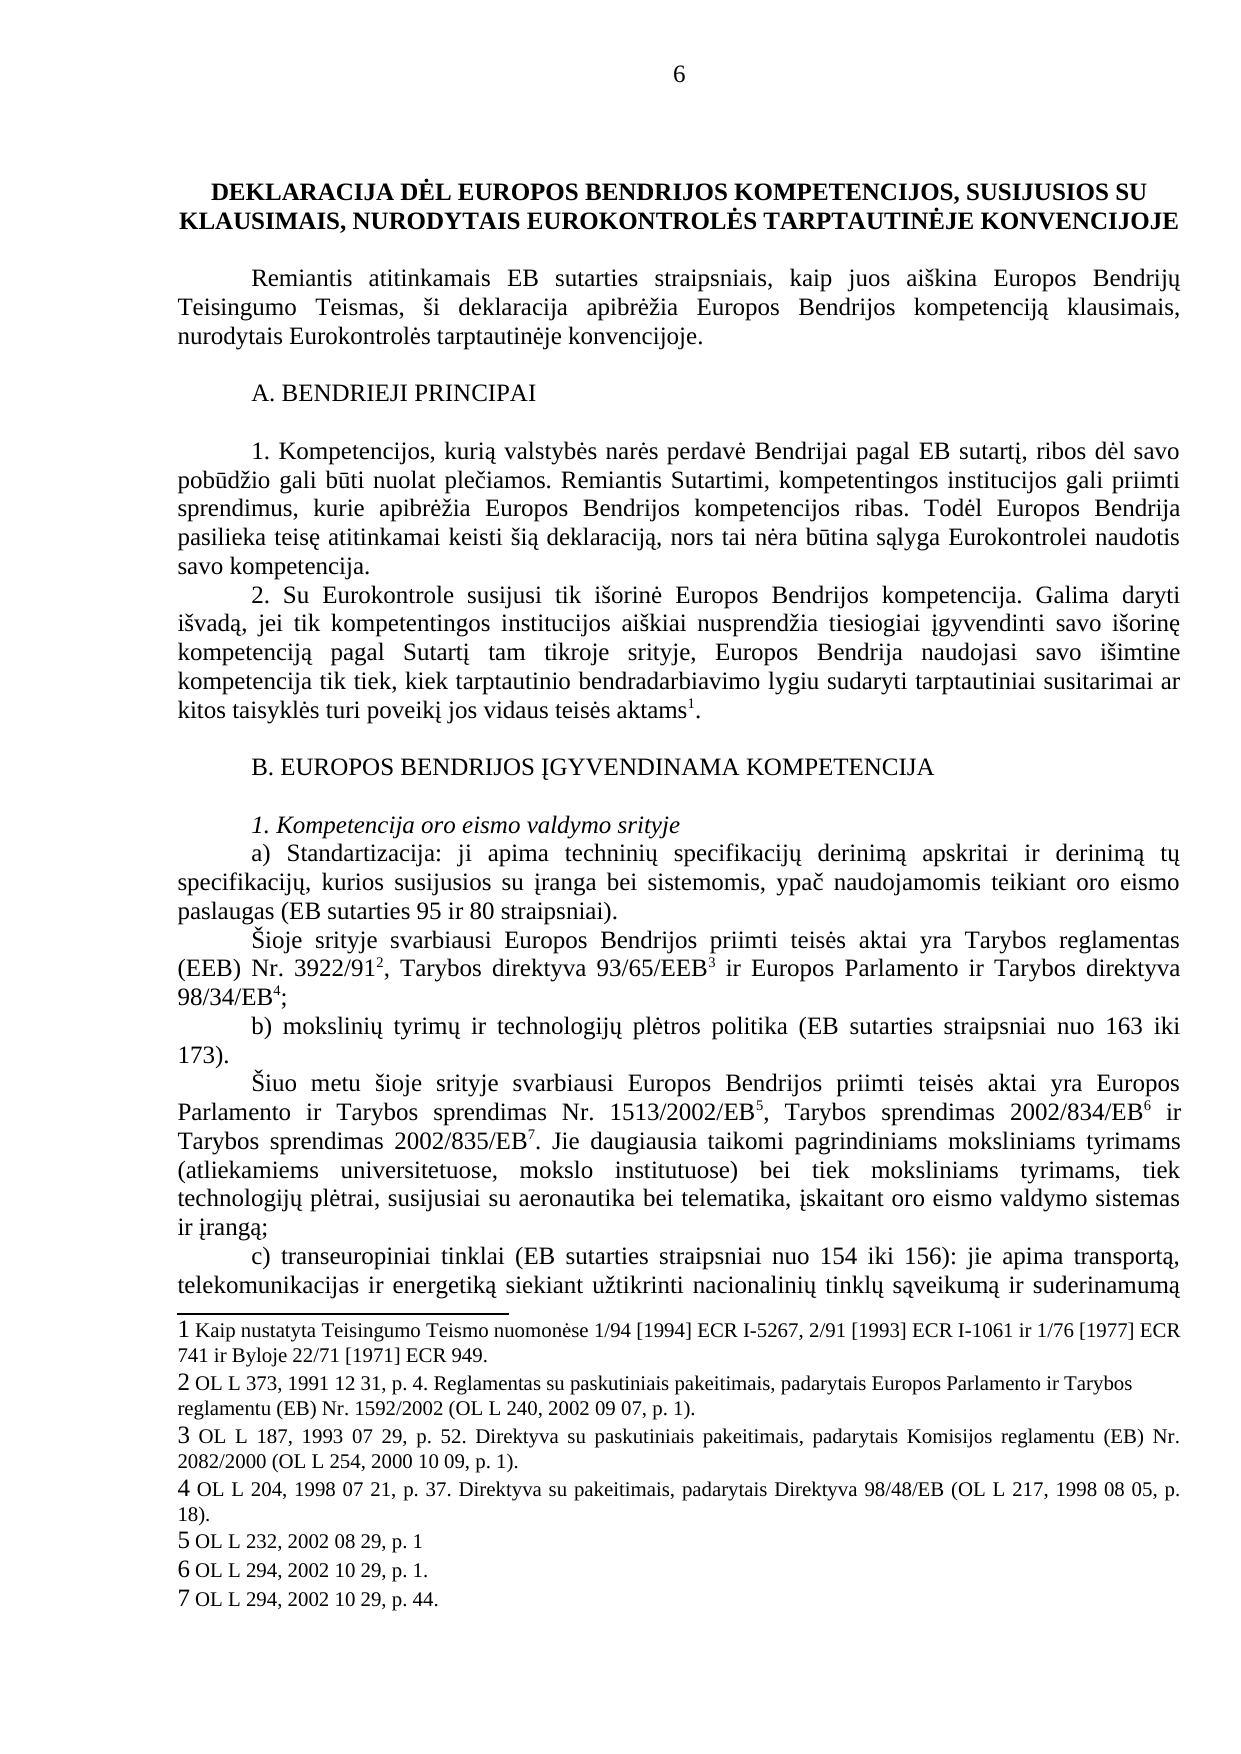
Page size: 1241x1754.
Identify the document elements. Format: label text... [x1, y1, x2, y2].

text b) mokslinių tyrimų ir technologijų plėtros politika (EB sutarties straipsniai nuo 163 iki 173). [177, 1011, 1181, 1068]
text OL L 373, 1991 12 31, p. 4. Reglamentas su paskutiniais pakeitimais, padarytais Europos Parlamento ir Tarybos reglamentu (EB) Nr. 1592/2002 (OL L 240, 2002 09 07, p. 1). [177, 1367, 1181, 1420]
text OL L 187, 1993 07 29, p. 52. Direktyva su paskutiniais pakeitimais, padarytais Komisijos reglamentu (EB) Nr. 2082/2000 (OL L 254, 2000 10 09, p. 1). [177, 1420, 1181, 1473]
text Šioje srityje svarbiausi Europos Bendrijos priimti teisės aktai yra Tarybos reglamentas (EEB) Nr. 3922/91, Tarybos direktyva 93/65/EEB ir Europos Parlamento ir Tarybos direktyva 98/34/EB; [177, 925, 1181, 1011]
text Šiuo metu šioje srityje svarbiausi Europos Bendrijos priimti teisės aktai yra Europos Parlamento ir Tarybos sprendimas Nr. 1513/2002/EB, Tarybos sprendimas 2002/834/EB ir Tarybos sprendimas 2002/835/EB. Jie daugiausia taikomi pagrindiniams moksliniams tyrimams (atliekamiems universitetuose, mokslo institutuose) bei tiek moksliniams tyrimams, tiek technologijų plėtrai, susijusiai su aeronautika bei telematika, įskaitant oro eismo valdymo sistemas ir įrangą; [177, 1068, 1181, 1241]
text 1. Kompetencijos, kurią valstybės narės perdavė Bendrijai pagal EB sutartį, ribos dėl savo pobūdžio gali būti nuolat plečiamos. Remiantis Sutartimi, kompetentingos institucijos gali priimti sprendimus, kurie apibrėžia Europos Bendrijos kompetencijos ribas. Todėl Europos Bendrija pasilieka teisę atitinkamai keisti šią deklaraciją, nors tai nėra būtina sąlyga Eurokontrolei naudotis savo kompetencija. [177, 436, 1181, 580]
text 1. Kompetencija oro eismo valdymo srityje [177, 810, 1181, 838]
text c) transeuropiniai tinklai (EB sutarties straipsniai nuo 154 iki 156): jie apima transportą, telekomunikacijas ir energetiką siekiant užtikrinti nacionalinių tinklų sąveikumą ir suderinamumą [177, 1241, 1181, 1298]
text a) Standartizacija: ji apima techninių specifikacijų derinimą apskritai ir derinimą tų specifikacijų, kurios susijusios su įranga bei sistemomis, ypač naudojamomis teikiant oro eismo paslaugas (EB sutarties 95 ir 80 straipsniai). [177, 838, 1181, 925]
text Remiantis atitinkamais EB sutarties straipsniais, kaip juos aiškina Europos Bendrijų Teisingumo Teismas, ši deklaracija apibrėžia Europos Bendrijos kompetenciją klausimais, nurodytais Eurokontrolės tarptautinėje konvencijoje. [177, 263, 1181, 350]
text Kaip nustatyta Teisingumo Teismo nuomonėse 1/94 [1994] ECR I-5267, 2/91 [1993] ECR I-1061 ir 1/76 [1977] ECR 741 ir Byloje 22/71 [1971] ECR 949. [177, 1314, 1181, 1367]
text OL L 232, 2002 08 29, p. 1 [177, 1526, 1181, 1554]
text B. EUROPOS BENDRIJOS ĮGYVENDINAMA KOMPETENCIJA [177, 752, 1181, 781]
text 2. Su Eurokontrole susijusi tik išorinė Europos Bendrijos kompetencija. Galima daryti išvadą, jei tik kompetentingos institucijos aiškiai nusprendžia tiesiogiai įgyvendinti savo išorinę kompetenciją pagal Sutartį tam tikroje srityje, Europos Bendrija naudojasi savo išimtine kompetencija tik tiek, kiek tarptautinio bendradarbiavimo lygiu sudaryti tarptautiniai susitarimai ar kitos taisyklės turi poveikį jos vidaus teisės aktams. [177, 580, 1181, 723]
text OL L 204, 1998 07 21, p. 37. Direktyva su pakeitimais, padarytais Direktyva 98/48/EB (OL L 217, 1998 08 05, p. 18). [177, 1473, 1181, 1526]
text OL L 294, 2002 10 29, p. 1. [177, 1554, 1181, 1583]
text DEKLARACIJA DĖL EUROPOS BENDRIJOS KOMPETENCIJOS, SUSIJUSIOS SU KLAUSIMAIS, NURODYTAIS EUROKONTROLĖS TARPTAUTINĖJE KONVENCIJOJE [177, 177, 1181, 235]
text OL L 294, 2002 10 29, p. 44. [177, 1583, 1181, 1612]
text A. BENDRIEJI PRINCIPAI [177, 378, 1181, 407]
